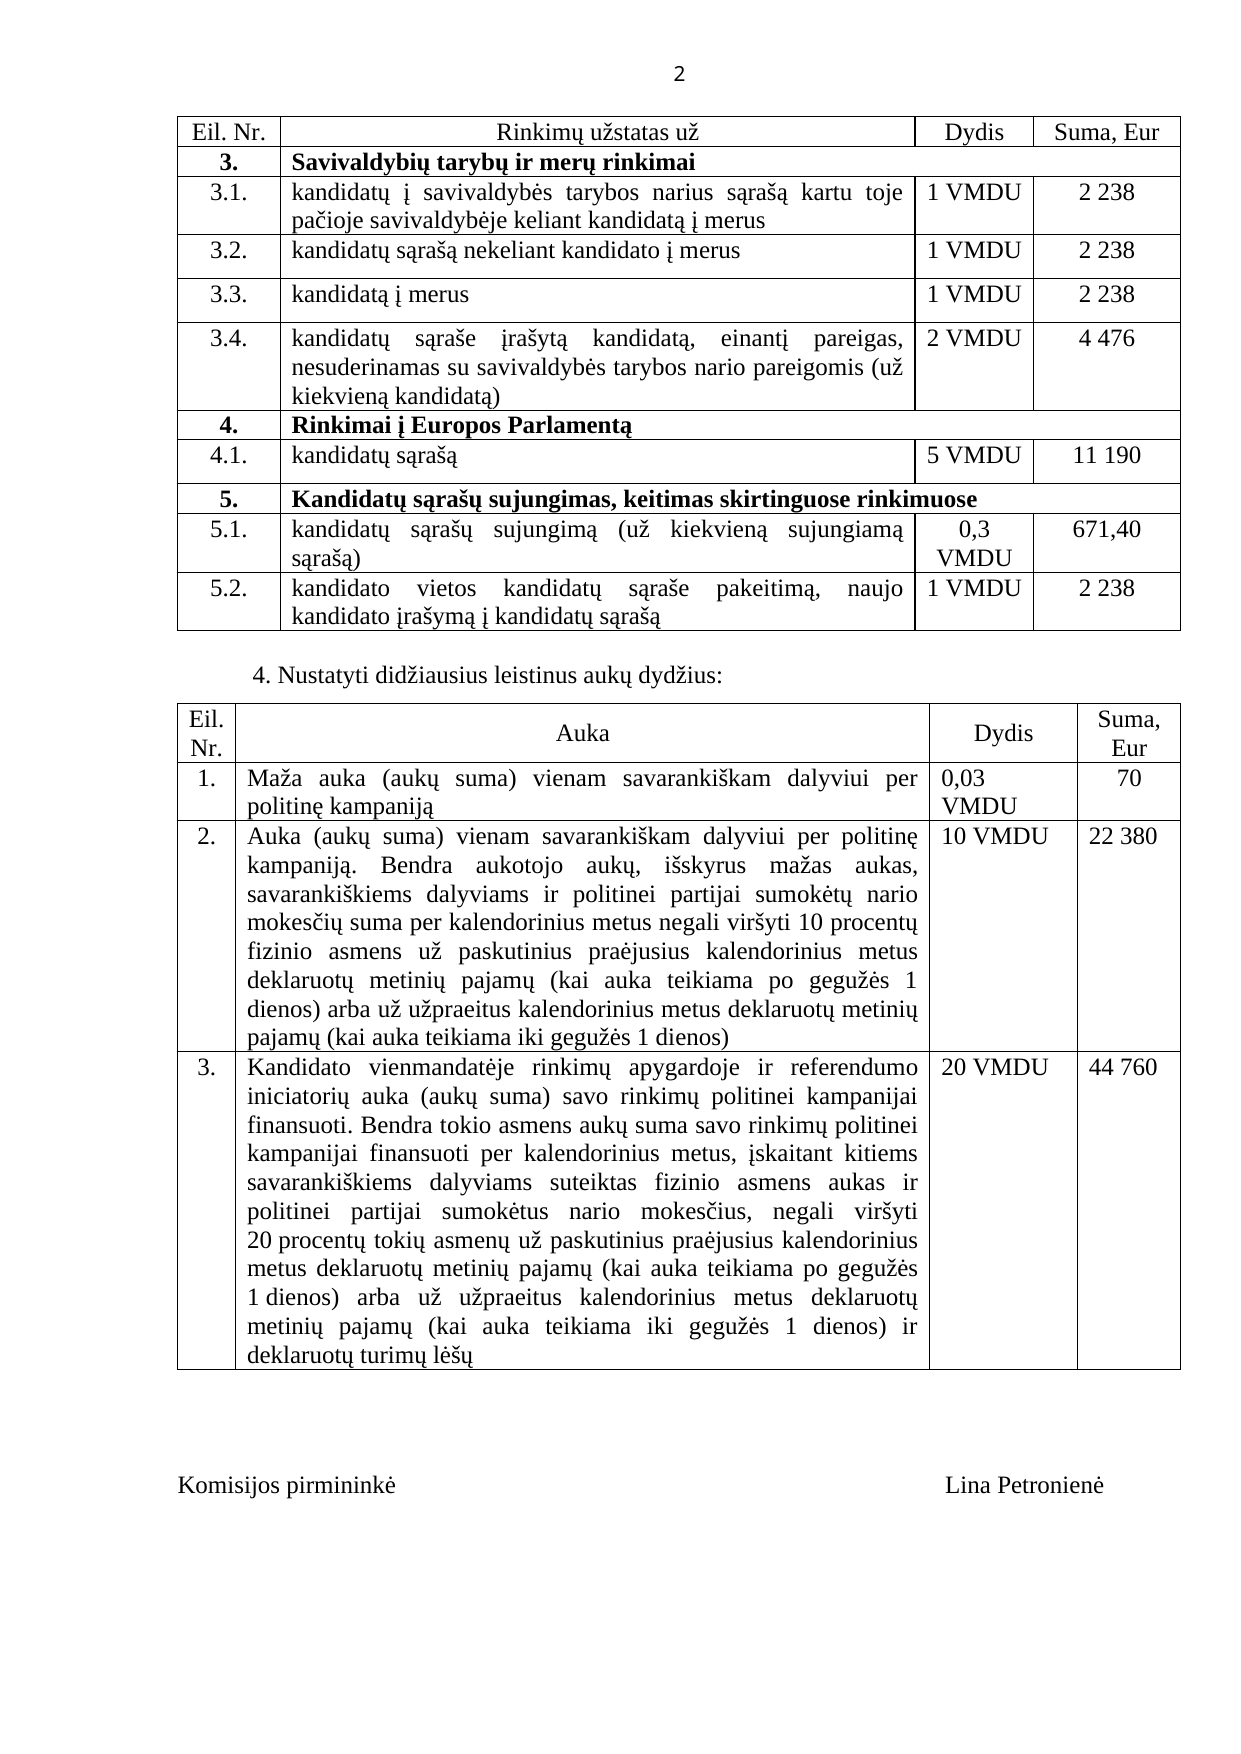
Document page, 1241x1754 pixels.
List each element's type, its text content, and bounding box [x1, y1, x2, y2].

table_cell 0,03 VMDU [930, 763, 1077, 820]
table_cell 5.1. [178, 514, 280, 572]
table_cell 1. [178, 763, 235, 820]
table_header Eil. Nr. [178, 117, 280, 146]
table_cell 5 VMDU [916, 440, 1033, 483]
table_cell 3.4. [178, 323, 280, 409]
table_cell 3.2. [178, 235, 280, 278]
table_cell Auka (aukų suma) vienam savarankiškam dalyviui per politinę kampaniją. Bendra aukotojo aukų, išskyrus mažas aukas, savarankiškiems dalyviams ir politinei partijai sumokėtų nario mokesčių suma per kalendorinius metus negali viršyti 10 procentų fizinio asmens už paskutinius praėjusius kalendorinius metus deklaruotų metinių pajamų (kai auka teikiama po gegužės 1 dienos) arba už užpraeitus kalendorinius metus deklaruotų metinių pajamų (kai auka teikiama iki gegužės 1 dienos) [236, 821, 929, 1051]
table_cell 1 VMDU [916, 235, 1033, 278]
table_header Suma, Eur [1078, 704, 1180, 762]
table_cell Maža auka (aukų suma) vienam savarankiškam dalyviui per politinę kampaniją [236, 763, 929, 820]
table_cell 2 238 [1034, 573, 1180, 630]
table_header Suma, Eur [1034, 117, 1180, 146]
text Komisijos pirmininkė Lina Petronienė [177, 1470, 1181, 1499]
table_cell Rinkimai į Europos Parlamentą [281, 411, 1180, 439]
table_cell 5.2. [178, 573, 280, 630]
table_cell 10 VMDU [930, 821, 1077, 1051]
table_cell kandidatą į merus [281, 279, 914, 322]
table_cell 2 VMDU [916, 323, 1033, 409]
table_cell 2 238 [1034, 279, 1180, 322]
table_header Dydis [916, 117, 1033, 146]
table_cell 0,3 VMDU [916, 514, 1033, 572]
table_cell Kandidato vienmandatėje rinkimų apygardoje ir referendumo iniciatorių auka (aukų suma) savo rinkimų politinei kampanijai finansuoti. Bendra tokio asmens aukų suma savo rinkimų politinei kampanijai finansuoti per kalendorinius metus, įskaitant kitiems savarankiškiems dalyviams suteiktas fizinio asmens aukas ir politinei partijai sumokėtus nario mokesčius, negali viršyti 20 procentų tokių asmenų už paskutinius praėjusius kalendorinius metus deklaruotų metinių pajamų (kai auka teikiama po gegužės 1 dienos) arba už užpraeitus kalendorinius metus deklaruotų metinių pajamų (kai auka teikiama iki gegužės 1 dienos) ir deklaruotų turimų lėšų [236, 1052, 929, 1368]
table_cell kandidatų sąraše įrašytą kandidatą, einantį pareigas, nesuderinamas su savivaldybės tarybos nario pareigomis (už kiekvieną kandidatą) [281, 323, 914, 409]
table_cell kandidato vietos kandidatų sąraše pakeitimą, naujo kandidato įrašymą į kandidatų sąrašą [281, 573, 914, 630]
table_cell 2 238 [1034, 235, 1180, 278]
table_cell 2. [178, 821, 235, 1051]
table_cell Savivaldybių tarybų ir merų rinkimai [281, 147, 1180, 176]
table_cell 11 190 [1034, 440, 1180, 483]
table_cell 20 VMDU [930, 1052, 1077, 1368]
table_cell 4. [178, 411, 280, 439]
table_cell 2 238 [1034, 177, 1180, 234]
table_cell 70 [1078, 763, 1180, 820]
table_cell Kandidatų sąrašų sujungimas, keitimas skirtinguose rinkimuose [281, 484, 1180, 513]
table_cell 22 380 [1078, 821, 1180, 1051]
table_header Auka [236, 704, 929, 762]
table_cell 1 VMDU [916, 279, 1033, 322]
table_header Eil. Nr. [178, 704, 235, 762]
table_cell kandidatų sąrašą nekeliant kandidato į merus [281, 235, 914, 278]
table_cell kandidatų į savivaldybės tarybos narius sąrašą kartu toje pačioje savivaldybėje keliant kandidatą į merus [281, 177, 914, 234]
table_cell 3. [178, 147, 280, 176]
table_cell 3.1. [178, 177, 280, 234]
text 4. Nustatyti didžiausius leistinus aukų dydžius: [177, 660, 1181, 689]
table_cell 5. [178, 484, 280, 513]
table_cell 44 760 [1078, 1052, 1180, 1368]
table_cell 1 VMDU [916, 573, 1033, 630]
table_cell 1 VMDU [916, 177, 1033, 234]
table_cell kandidatų sąrašų sujungimą (už kiekvieną sujungiamą sąrašą) [281, 514, 914, 572]
table_cell 4.1. [178, 440, 280, 483]
table_cell kandidatų sąrašą [281, 440, 914, 483]
table_header Rinkimų užstatas už [281, 117, 914, 146]
table_cell 4 476 [1034, 323, 1180, 409]
table_cell 3.3. [178, 279, 280, 322]
table_header Dydis [930, 704, 1077, 762]
table_cell 3. [178, 1052, 235, 1368]
table_cell 671,40 [1034, 514, 1180, 572]
